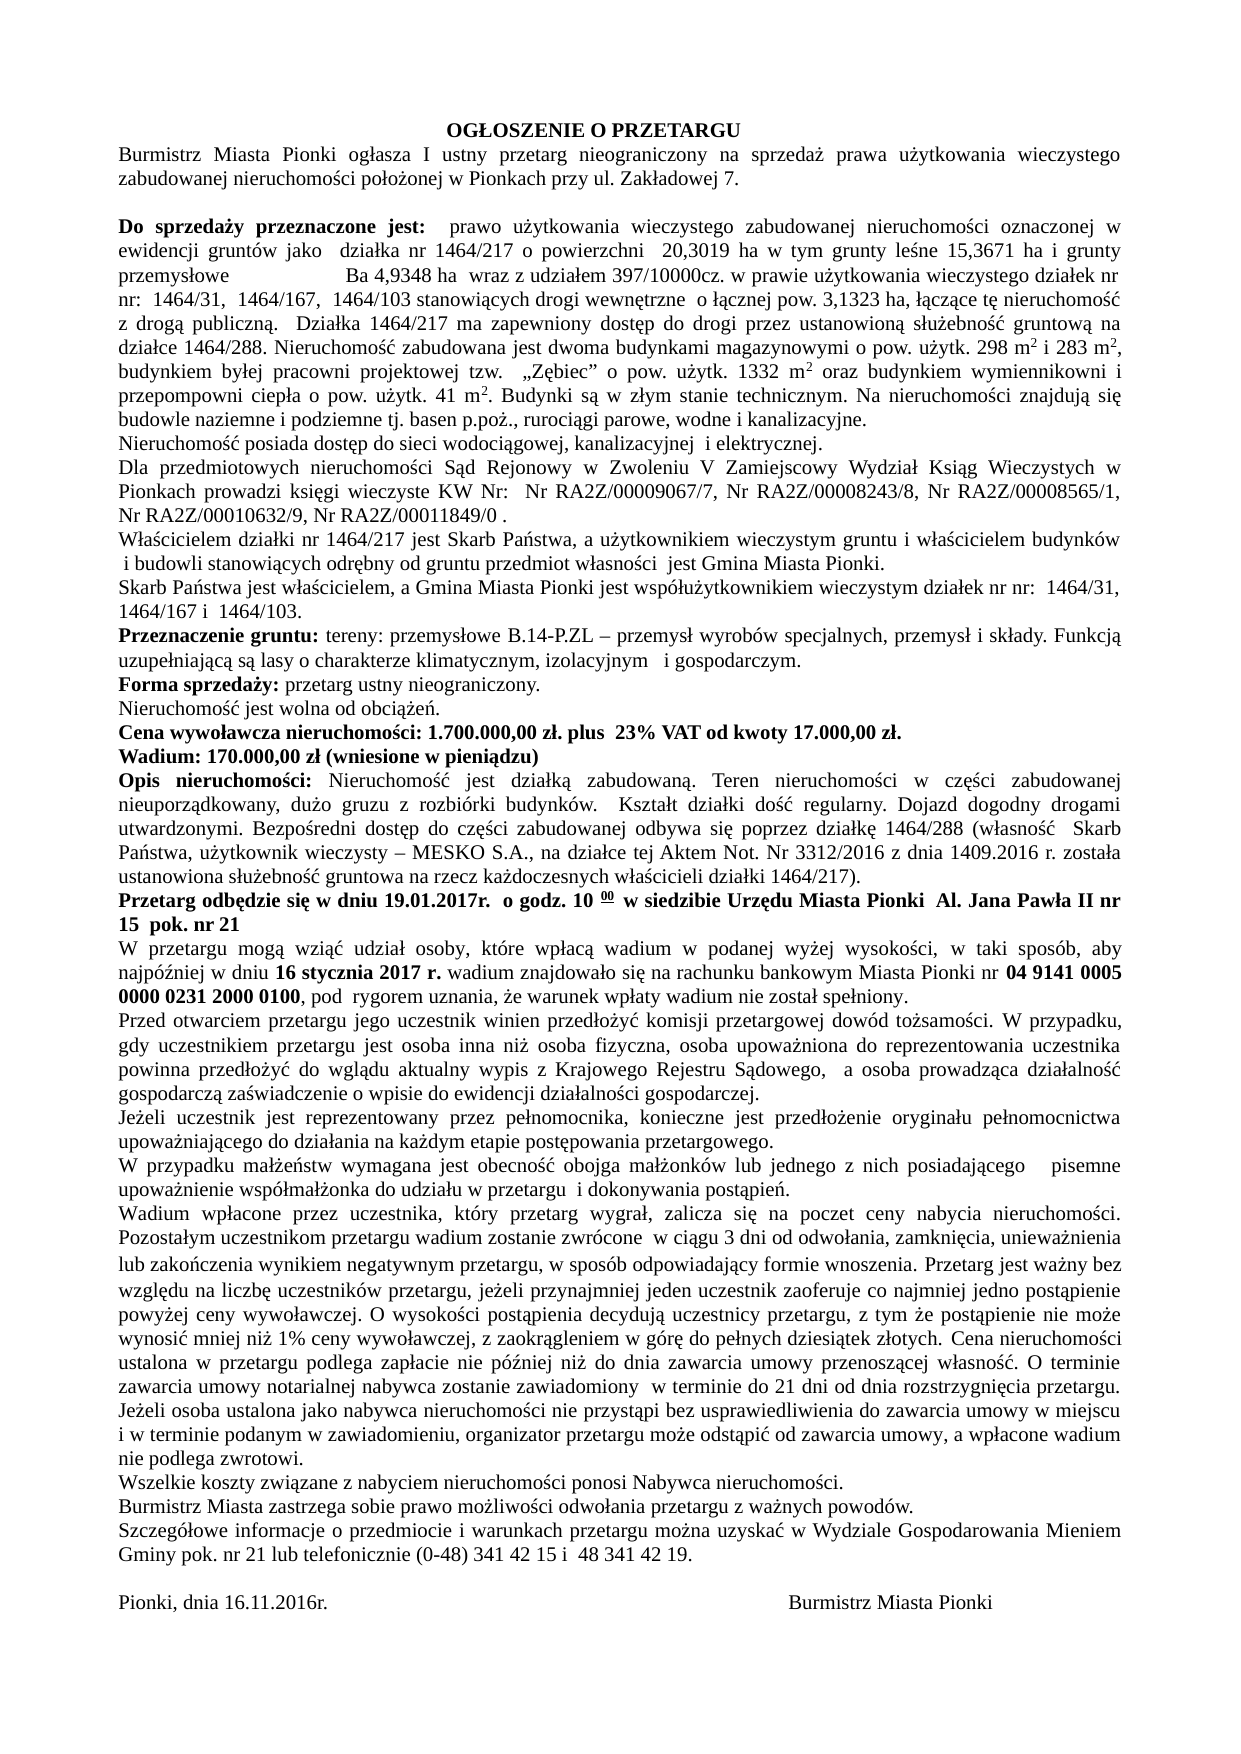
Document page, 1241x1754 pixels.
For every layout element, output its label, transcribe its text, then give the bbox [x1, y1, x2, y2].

text Dla przedmiotowych nieruchomości Sąd Rejonowy w Zwoleniu V Zamiejscowy Wydział Ksiąg Wieczystych w Pionkach prowadzi księgi wieczyste KW Nr: Nr RA2Z/00009067/7, Nr RA2Z/00008243/8, Nr RA2Z/00008565/1, Nr RA2Z/00010632/9, Nr RA2Z/00011849/0 . [118, 455, 1122, 527]
text Szczegółowe informacje o przedmiocie i warunkach przetargu można uzyskać w Wydziale Gospodarowania Mieniem Gminy pok. nr 21 lub telefonicznie (0-48) 341 42 15 i 48 341 42 19. [118, 1518, 1122, 1566]
text Skarb Państwa jest właścicielem, a Gmina Miasta Pionki jest współużytkownikiem wieczystym działek nr nr: 1464/31, 1464/167 i 1464/103. [118, 575, 1122, 623]
text Wadium: 170.000,00 zł (wniesione w pieniądzu) [118, 744, 1122, 768]
text Burmistrz Miasta Pionki ogłasza I ustny przetarg nieograniczony na sprzedaż prawa użytkowania wieczystego zabudowanej nieruchomości położonej w Pionkach przy ul. Zakładowej 7. [118, 142, 1122, 190]
text Przetarg odbędzie się w dniu 19.01.2017r. o godz. 10 00 w siedzibie Urzędu Miasta Pionki Al. Jana Pawła II nr 15 pok. nr 21 [118, 888, 1122, 936]
text Właścicielem działki nr 1464/217 jest Skarb Państwa, a użytkownikiem wieczystym gruntu i właścicielem budynków i budowli stanowiących odrębny od gruntu przedmiot własności jest Gmina Miasta Pionki. [118, 527, 1122, 575]
text W przypadku małżeństw wymagana jest obecność obojga małżonków lub jednego z nich posiadającego pisemne upoważnienie współmałżonka do udziału w przetargu i dokonywania postąpień. [118, 1153, 1122, 1201]
text Cena wywoławcza nieruchomości: 1.700.000,00 zł. plus 23% VAT od kwoty 17.000,00 zł. [118, 720, 1122, 744]
text Nieruchomość jest wolna od obciążeń. [118, 696, 1122, 720]
text Do sprzedaży przeznaczone jest: prawo użytkowania wieczystego zabudowanej nieruchomości oznaczonej w ewidencji gruntów jako działka nr 1464/217 o powierzchni 20,3019 ha w tym grunty leśne 15,3671 ha i grunty przemysłowe Ba 4,9348 ha wraz z udziałem 397/10000cz. w prawie użytkowania wieczystego działek nr nr: 1464/31, 1464/167, 1464/103 stanowiących drogi wewnętrzne o łącznej pow. 3,1323 ha, łączące tę nieruchomość z drogą publiczną. Działka 1464/217 ma zapewniony dostęp do drogi przez ustanowioną służebność gruntową na działce 1464/288. Nieruchomość zabudowana jest dwoma budynkami magazynowymi o pow. użytk. 298 m2 i 283 m2, budynkiem byłej pracowni projektowej tzw. „Zębiec” o pow. użytk. 1332 m2 oraz budynkiem wymiennikowni i przepompowni ciepła o pow. użytk. 41 m2. Budynki są w złym stanie technicznym. Na nieruchomości znajdują się budowle naziemne i podziemne tj. basen p.poż., rurociągi parowe, wodne i kanalizacyjne. [118, 214, 1122, 431]
text Pionki, dnia 16.11.2016r. Burmistrz Miasta Pionki [118, 1590, 1122, 1614]
text Jeżeli uczestnik jest reprezentowany przez pełnomocnika, konieczne jest przedłożenie oryginału pełnomocnictwa upoważniającego do działania na każdym etapie postępowania przetargowego. [118, 1105, 1122, 1153]
text OGŁOSZENIE O PRZETARGU [118, 118, 1122, 142]
text Opis nieruchomości: Nieruchomość jest działką zabudowaną. Teren nieruchomości w części zabudowanej nieuporządkowany, dużo gruzu z rozbiórki budynków. Kształt działki dość regularny. Dojazd dogodny drogami utwardzonymi. Bezpośredni dostęp do części zabudowanej odbywa się poprzez działkę 1464/288 (własność Skarb Państwa, użytkownik wieczysty – MESKO S.A., na działce tej Aktem Not. Nr 3312/2016 z dnia 1409.2016 r. została ustanowiona służebność gruntowa na rzecz każdoczesnych właścicieli działki 1464/217). [118, 768, 1122, 888]
text Forma sprzedaży: przetarg ustny nieograniczony. [118, 672, 1122, 696]
text Przeznaczenie gruntu: tereny: przemysłowe B.14-P.ZL – przemysł wyrobów specjalnych, przemysł i składy. Funkcją uzupełniającą są lasy o charakterze klimatycznym, izolacyjnym i gospodarczym. [118, 623, 1122, 672]
text Wszelkie koszty związane z nabyciem nieruchomości ponosi Nabywca nieruchomości. [118, 1470, 1122, 1494]
text Wadium wpłacone przez uczestnika, który przetarg wygrał, zalicza się na poczet ceny nabycia nieruchomości. Pozostałym uczestnikom przetargu wadium zostanie zwrócone w ciągu 3 dni od odwołania, zamknięcia, unieważnienia lub zakończenia wynikiem negatywnym przetargu, w sposób odpowiadający formie wnoszenia. Przetarg jest ważny bez względu na liczbę uczestników przetargu, jeżeli przynajmniej jeden uczestnik zaoferuje co najmniej jedno postąpienie powyżej ceny wywoławczej. O wysokości postąpienia decydują uczestnicy przetargu, z tym że postąpienie nie może wynosić mniej niż 1% ceny wywoławczej, z zaokrągleniem w górę do pełnych dziesiątek złotych. Cena nieruchomości ustalona w przetargu podlega zapłacie nie później niż do dnia zawarcia umowy przenoszącej własność. O terminie zawarcia umowy notarialnej nabywca zostanie zawiadomiony w terminie do 21 dni od dnia rozstrzygnięcia przetargu. Jeżeli osoba ustalona jako nabywca nieruchomości nie przystąpi bez usprawiedliwienia do zawarcia umowy w miejscu i w terminie podanym w zawiadomieniu, organizator przetargu może odstąpić od zawarcia umowy, a wpłacone wadium nie podlega zwrotowi. [118, 1201, 1122, 1470]
text Burmistrz Miasta zastrzega sobie prawo możliwości odwołania przetargu z ważnych powodów. [118, 1494, 1122, 1518]
text W przetargu mogą wziąć udział osoby, które wpłacą wadium w podanej wyżej wysokości, w taki sposób, aby najpóźniej w dniu 16 stycznia 2017 r. wadium znajdowało się na rachunku bankowym Miasta Pionki nr 04 9141 0005 0000 0231 2000 0100, pod rygorem uznania, że warunek wpłaty wadium nie został spełniony. [118, 936, 1122, 1008]
text Nieruchomość posiada dostęp do sieci wodociągowej, kanalizacyjnej i elektrycznej. [118, 431, 1122, 455]
text Przed otwarciem przetargu jego uczestnik winien przedłożyć komisji przetargowej dowód tożsamości. W przypadku, gdy uczestnikiem przetargu jest osoba inna niż osoba fizyczna, osoba upoważniona do reprezentowania uczestnika powinna przedłożyć do wglądu aktualny wypis z Krajowego Rejestru Sądowego, a osoba prowadząca działalność gospodarczą zaświadczenie o wpisie do ewidencji działalności gospodarczej. [118, 1008, 1122, 1105]
